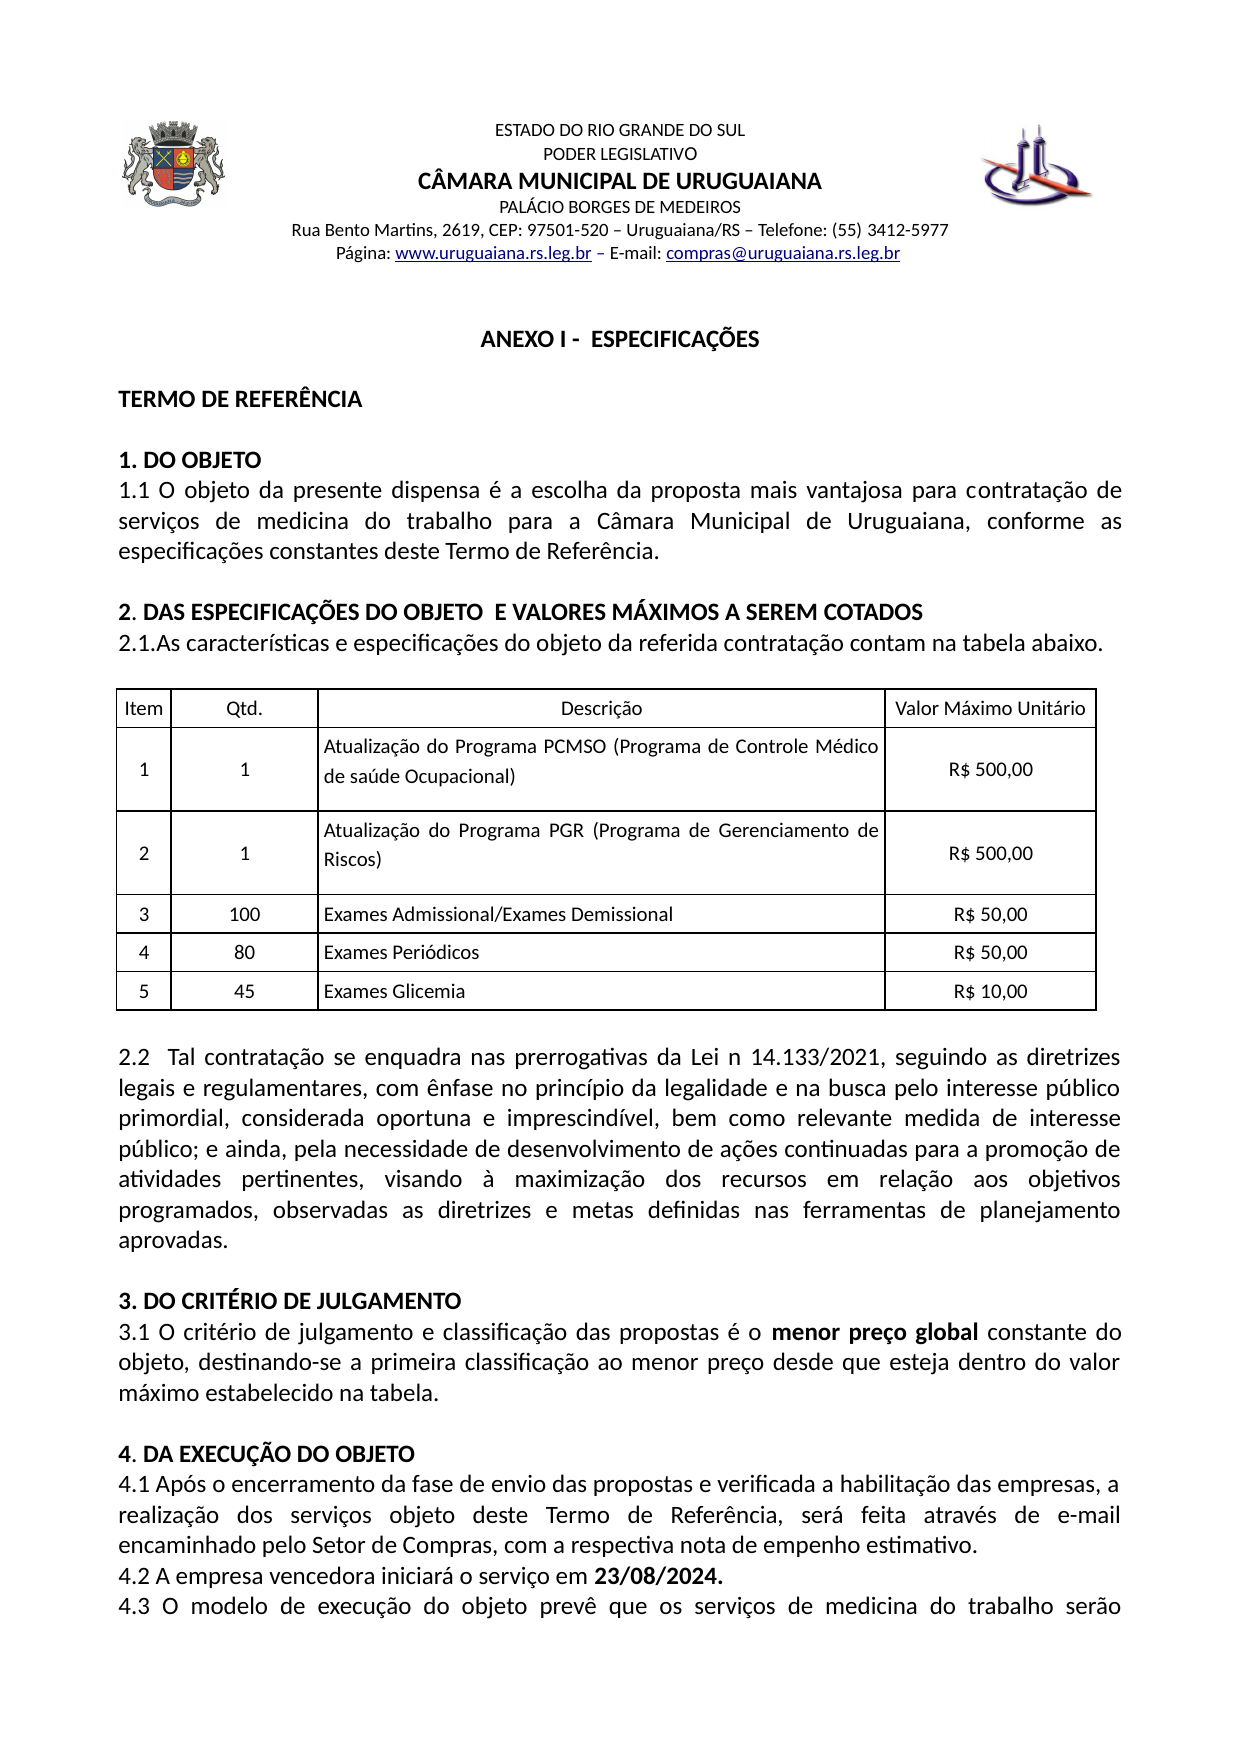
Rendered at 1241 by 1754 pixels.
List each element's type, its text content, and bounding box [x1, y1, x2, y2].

table_cell R$ 50,00 [886, 934, 1095, 971]
text 2.2 Tal contratação se enquadra nas prerrogativas da Lei n 14.133/2021, seguindo as diretrizes legais e regulamentares, com ênfase no princípio da legalidade e na busca pelo interesse público primordial, considerada oportuna e imprescindível, bem como relevante medida de interesse público; e ainda, pela necessidade de desenvolvimento de ações continuadas para a promoção de atividades pertinentes, visando à maximização dos recursos em relação aos objetivos programados, observadas as diretrizes e metas definidas nas ferramentas de planejamento aprovadas. [118, 1041, 1122, 1255]
table_header Item [117, 690, 170, 726]
table_cell 3 [117, 895, 170, 932]
text ANEXO I - ESPECIFICAÇÕES [118, 323, 1122, 354]
picture [977, 121, 1094, 210]
table_header Qtd. [172, 690, 317, 726]
table_cell Atualização do Programa PGR (Programa de Gerenciamento de Riscos) [319, 812, 884, 894]
text 2. DAS ESPECIFICAÇÕES DO OBJETO E VALORES MÁXIMOS A SEREM COTADOS [118, 596, 1122, 627]
table_cell Exames Glicemia [319, 972, 884, 1009]
table_cell R$ 500,00 [886, 728, 1095, 810]
text 4.3 O modelo de execução do objeto prevê que os serviços de medicina do trabalho serão [118, 1591, 1122, 1621]
table_cell Exames Admissional/Exames Demissional [319, 895, 884, 932]
text 4.2 A empresa vencedora iniciará o serviço em 23/08/2024. [118, 1560, 1122, 1591]
text 1. DO OBJETO [118, 444, 1122, 474]
text 2.1.As características e especificações do objeto da referida contratação contam na tabela abaixo. [118, 627, 1122, 657]
table_header Valor Máximo Unitário [886, 690, 1095, 726]
table_cell 45 [172, 972, 317, 1009]
table_cell R$ 10,00 [886, 972, 1095, 1009]
text 3. DO CRITÉRIO DE JULGAMENTO [118, 1285, 1122, 1316]
text TERMO DE REFERÊNCIA [118, 383, 1122, 413]
table_cell R$ 50,00 [886, 895, 1095, 932]
text 4. DA EXECUÇÃO DO OBJETO [118, 1438, 1122, 1468]
table_cell 80 [172, 934, 317, 971]
table_cell 1 [172, 812, 317, 894]
table_cell R$ 500,00 [886, 812, 1095, 894]
table_header Descrição [319, 690, 884, 726]
table_cell Exames Periódicos [319, 934, 884, 971]
table_cell Atualização do Programa PCMSO (Programa de Controle Médico de saúde Ocupacional) [319, 728, 884, 810]
text 4.1 Após o encerramento da fase de envio das propostas e verificada a habilitação das empresas, a realização dos serviços objeto deste Termo de Referência, será feita através de e-mail encaminhado pelo Setor de Compras, com a respectiva nota de empenho estimativo. [118, 1468, 1122, 1560]
table_cell 4 [117, 934, 170, 971]
text 3.1 O critério de julgamento e classificação das propostas é o menor preço global constante do objeto, destinando-se a primeira classificação ao menor preço desde que esteja dentro do valor máximo estabelecido na tabela. [118, 1316, 1122, 1407]
table_cell 1 [172, 728, 317, 810]
table_cell 2 [117, 812, 170, 894]
table_cell 100 [172, 895, 317, 932]
picture [121, 119, 227, 208]
table_cell 1 [117, 728, 170, 810]
table_cell 5 [117, 972, 170, 1009]
text 1.1 O objeto da presente dispensa é a escolha da proposta mais vantajosa para contratação de serviços de medicina do trabalho para a Câmara Municipal de Uruguaiana, conforme as especificações constantes deste Termo de Referência. [118, 474, 1122, 566]
